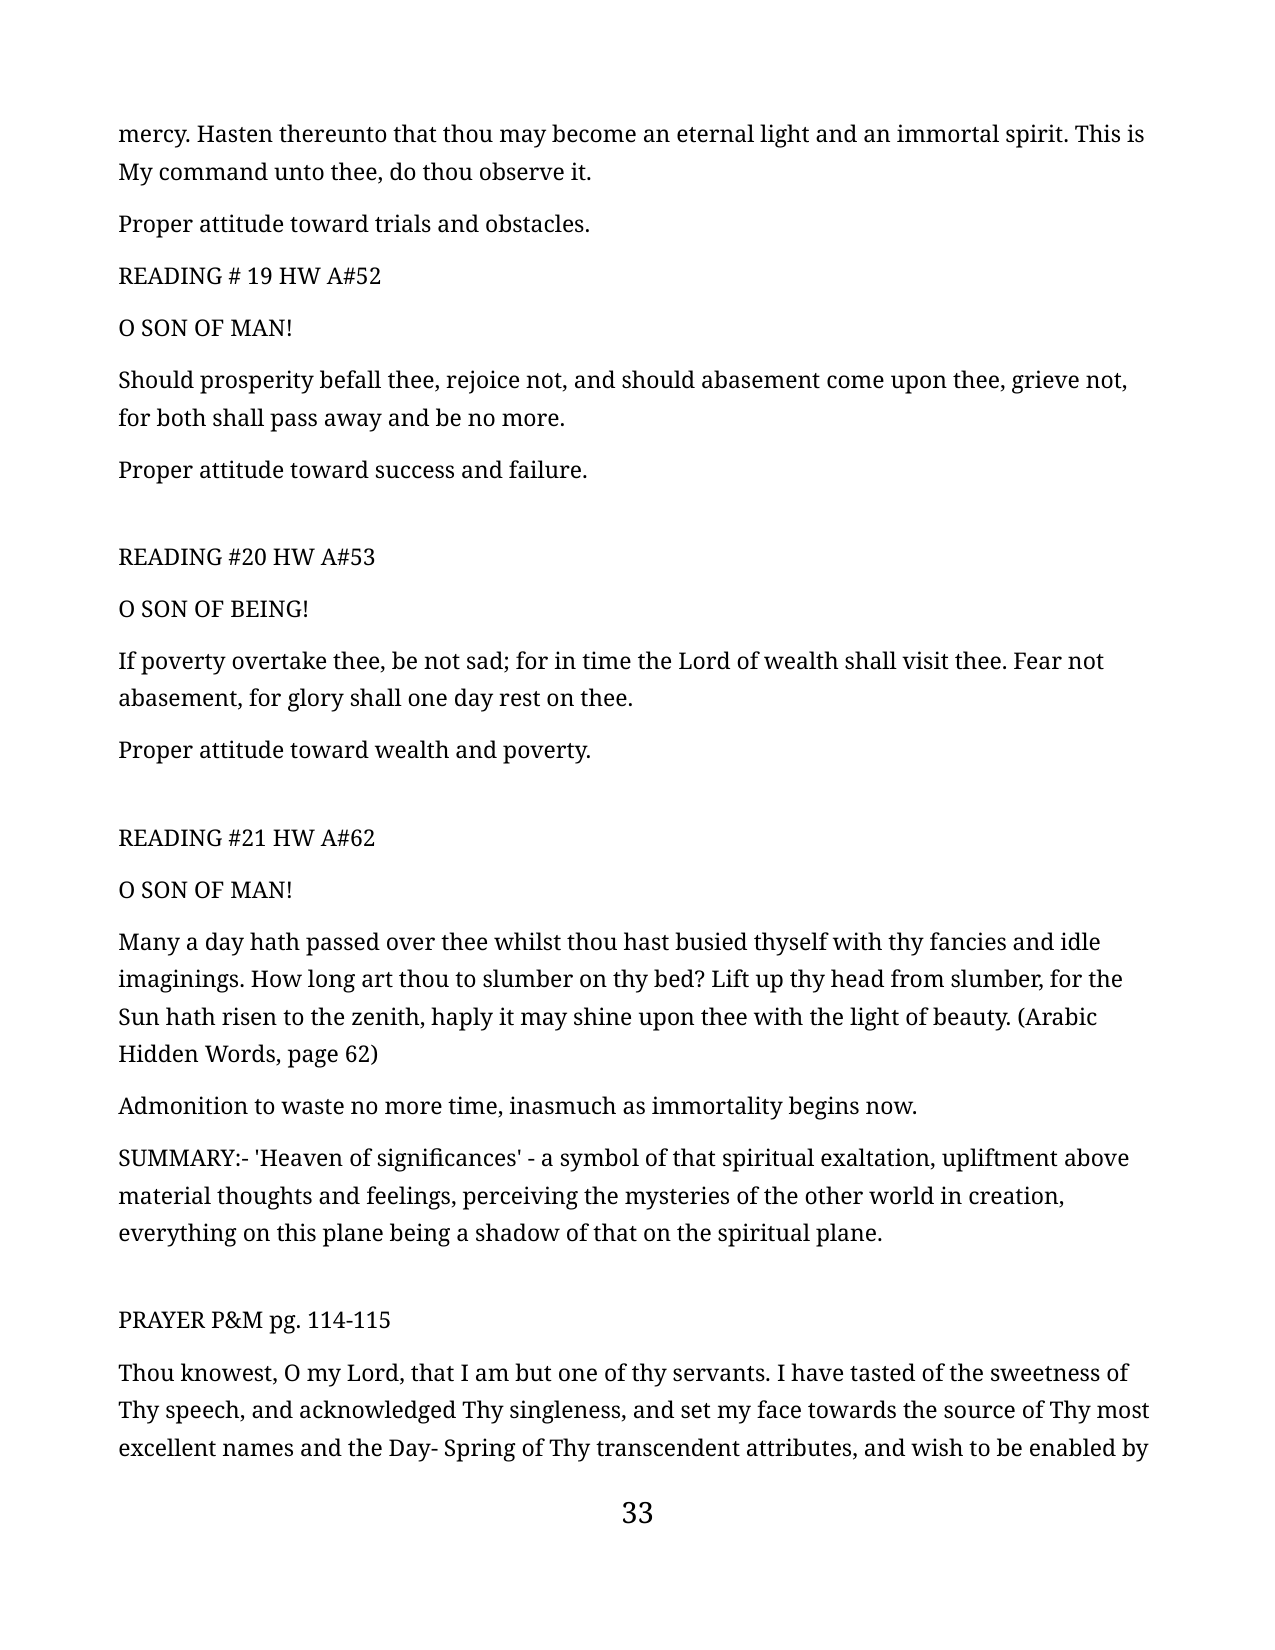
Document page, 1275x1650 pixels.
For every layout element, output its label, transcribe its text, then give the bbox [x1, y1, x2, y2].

text O SON OF BEING! [118, 593, 1157, 624]
text If poverty overtake thee, be not sad; for in time the Lord of wealth shall visit thee. Fear not abasement, for glory shall one day rest on thee. [118, 645, 1157, 713]
text mercy. Hasten thereunto that thou may become an eternal light and an immortal spirit. This is My command unto thee, do thou observe it. [118, 118, 1157, 187]
text O SON OF MAN! [118, 312, 1157, 343]
text READING #20 HW A#53 [118, 541, 1157, 572]
text Many a day hath passed over thee whilst thou hast busied thyself with thy fancies and idle imaginings. How long art thou to slumber on thy bed? Lift up thy head from slumber, for the Sun hath risen to the zenith, haply it may shine upon thee with the light of beauty. (Arabic Hidden Words, page 62) [118, 926, 1157, 1069]
text PRAYER P&M pg. 114‑115 [118, 1304, 1157, 1336]
text Should prosperity befall thee, rejoice not, and should abasement come upon thee, grieve not, for both shall pass away and be no more. [118, 364, 1157, 433]
text Admonition to waste no more time, inasmuch as immortality begins now. [118, 1090, 1157, 1121]
text Proper attitude toward wealth and poverty. [118, 734, 1157, 766]
text READING # 19 HW A#52 [118, 260, 1157, 291]
text SUMMARY:‑ 'Heaven of significances' ‑ a symbol of that spiritual exaltation, upliftment above material thoughts and feelings, perceiving the mysteries of the other world in creation, everything on this plane being a shadow of that on the spiritual plane. [118, 1142, 1157, 1248]
text READING #21 HW A#62 [118, 821, 1157, 853]
text Proper attitude toward trials and obstacles. [118, 208, 1157, 239]
text Thou knowest, O my Lord, that I am but one of thy servants. I have tasted of the sweetness of Thy speech, and acknowledged Thy singleness, and set my face towards the source of Thy most excellent names and the Day‑ Spring of Thy transcendent attributes, and wish to be enabled by [118, 1356, 1157, 1463]
text O SON OF MAN! [118, 873, 1157, 905]
text Proper attitude toward success and failure. [118, 453, 1157, 485]
